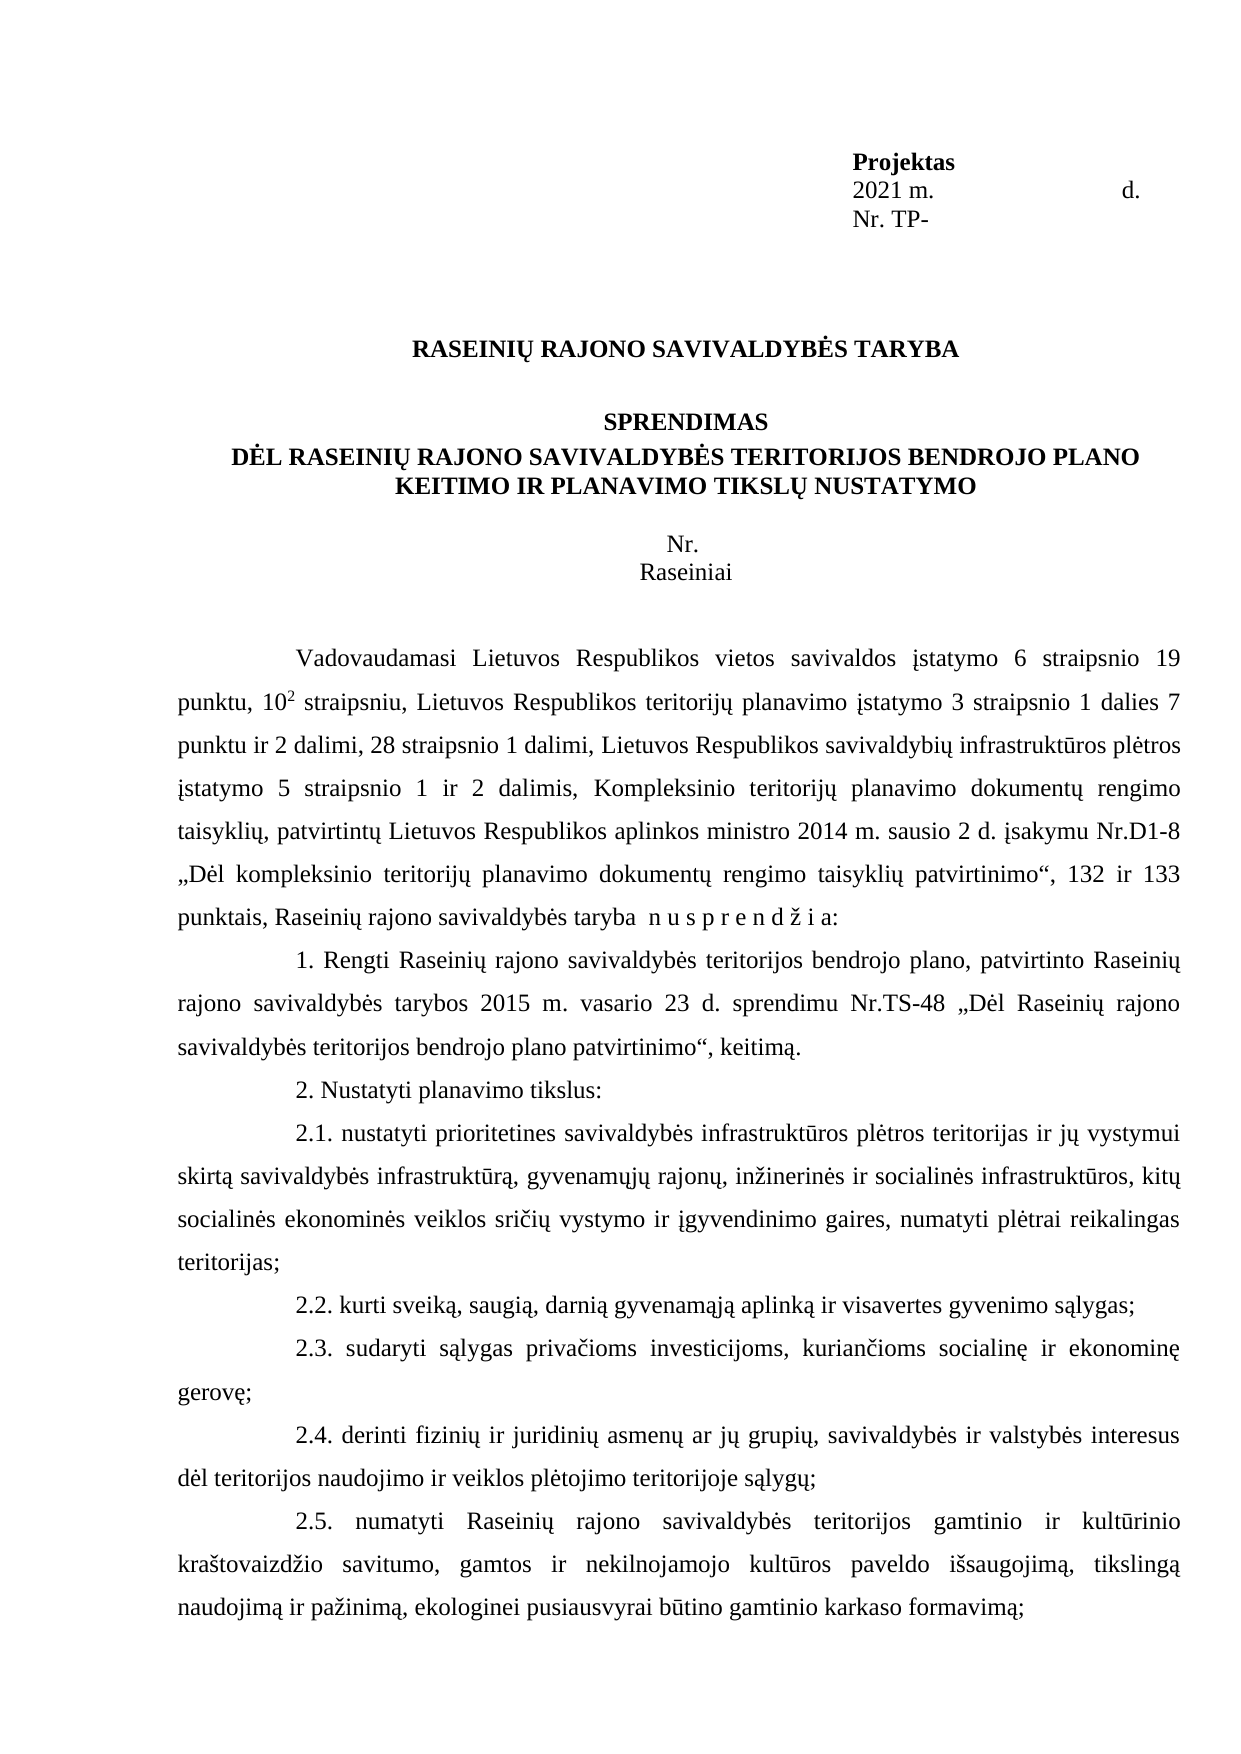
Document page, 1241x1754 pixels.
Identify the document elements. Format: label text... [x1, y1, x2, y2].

text 2.4. derinti fizinių ir juridinių asmenų ar jų grupių, savivaldybės ir valstybės interesus dėl teritorijos naudojimo ir veiklos plėtojimo teritorijoje sąlygų; [177, 1420, 1181, 1492]
text 2.3. sudaryti sąlygas privačioms investicijoms, kuriančioms socialinę ir ekonominę gerovę; [177, 1333, 1181, 1405]
text 2.5. numatyti Raseinių rajono savivaldybės teritorijos gamtinio ir kultūrinio kraštovaizdžio savitumo, gamtos ir nekilnojamojo kultūros paveldo išsaugojimą, tikslingą naudojimą ir pažinimą, ekologinei pusiausvyrai būtino gamtinio karkaso formavimą; [177, 1506, 1181, 1621]
table_header [177, 262, 1194, 334]
text 2021 m. d. [177, 176, 1181, 204]
table_cell SPRENDIMAS [177, 407, 1194, 442]
table_cell DĖL raseinių rajono savivaldybės TERITORIJOS BENDROJO PLANO KEITIMO IR PLANAVIMO TIKSLŲ NUSTATYMO [177, 443, 1194, 500]
table_cell RASEINIŲ RAJONO SAVIVALDYBĖS TARYBA [177, 335, 1194, 407]
text 2. Nustatyti planavimo tikslus: [177, 1075, 1181, 1103]
text Nr. TP- [177, 204, 1181, 233]
text 2.2. kurti sveiką, saugią, darnią gyvenamąją aplinką ir visavertes gyvenimo sąlygas; [177, 1290, 1181, 1319]
text Vadovaudamasi Lietuvos Respublikos vietos savivaldos įstatymo 6 straipsnio 19 punktu, 102 straipsniu, Lietuvos Respublikos teritorijų planavimo įstatymo 3 straipsnio 1 dalies 7 punktu ir 2 dalimi, 28 straipsnio 1 dalimi, Lietuvos Respublikos savivaldybių infrastruktūros plėtros įstatymo 5 straipsnio 1 ir 2 dalimis, Kompleksinio teritorijų planavimo dokumentų rengimo taisyklių, patvirtintų Lietuvos Respublikos aplinkos ministro 2014 m. sausio 2 d. įsakymu Nr.D1-8 „Dėl kompleksinio teritorijų planavimo dokumentų rengimo taisyklių patvirtinimo“, 132 ir 133 punktais, Raseinių rajono savivaldybės taryba n u s p r e n d ž i a: [177, 643, 1181, 931]
text 1. Rengti Raseinių rajono savivaldybės teritorijos bendrojo plano, patvirtinto Raseinių rajono savivaldybės tarybos 2015 m. vasario 23 d. sprendimu Nr.TS-48 „Dėl Raseinių rajono savivaldybės teritorijos bendrojo plano patvirtinimo“, keitimą. [177, 945, 1181, 1060]
text 2.1. nustatyti prioritetines savivaldybės infrastruktūros plėtros teritorijas ir jų vystymui skirtą savivaldybės infrastruktūrą, gyvenamųjų rajonų, inžinerinės ir socialinės infrastruktūros, kitų socialinės ekonominės veiklos sričių vystymo ir įgyvendinimo gaires, numatyti plėtrai reikalingas teritorijas; [177, 1118, 1181, 1276]
text Projektas [177, 147, 1181, 176]
table_cell Nr. Raseiniai [177, 500, 1194, 600]
